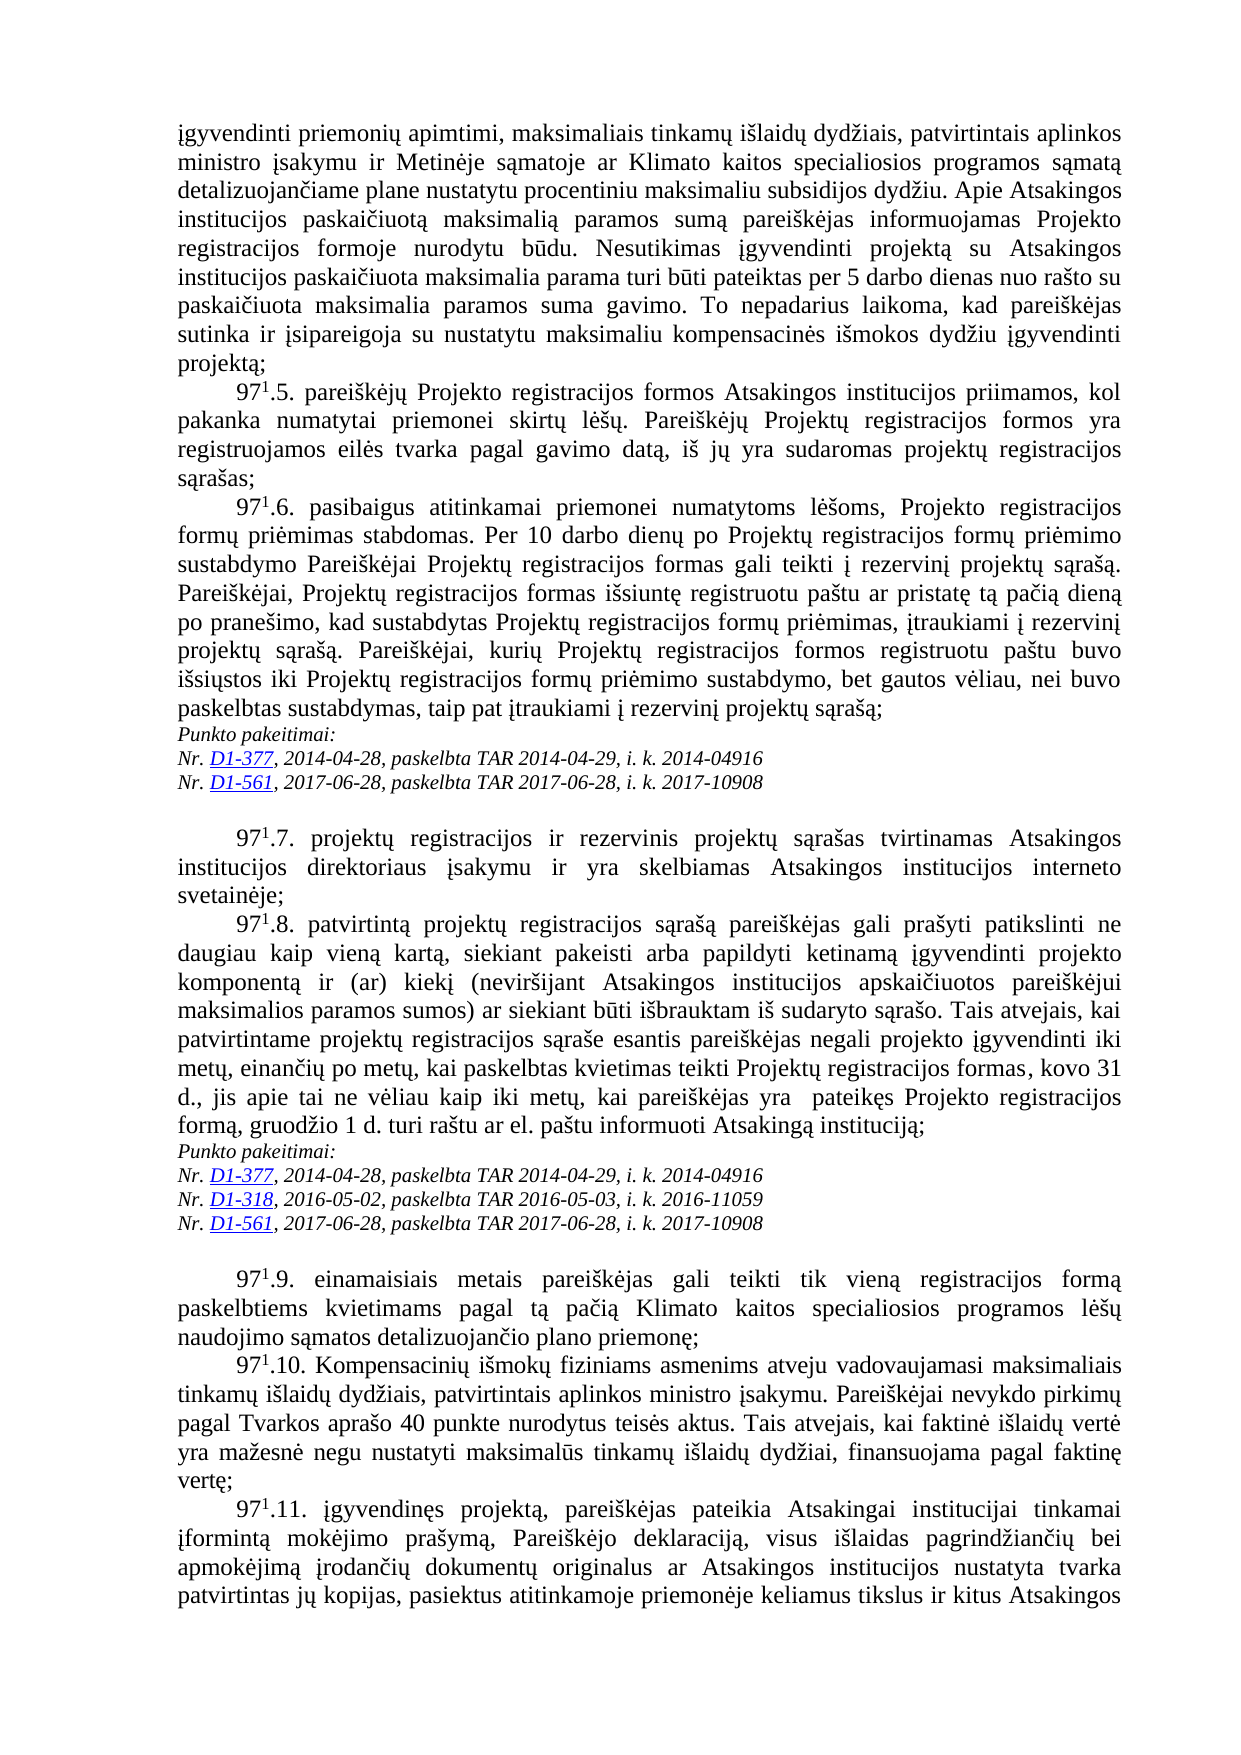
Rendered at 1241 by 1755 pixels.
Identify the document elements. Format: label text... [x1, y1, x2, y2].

text 971.6. pasibaigus atitinkamai priemonei numatytoms lėšoms, Projekto registracijos formų priėmimas stabdomas. Per 10 darbo dienų po Projektų registracijos formų priėmimo sustabdymo Pareiškėjai Projektų registracijos formas gali teikti į rezervinį projektų sąrašą. Pareiškėjai, Projektų registracijos formas išsiuntę registruotu paštu ar pristatę tą pačią dieną po pranešimo, kad sustabdytas Projektų registracijos formų priėmimas, įtraukiami į rezervinį projektų sąrašą. Pareiškėjai, kurių Projektų registracijos formos registruotu paštu buvo išsiųstos iki Projektų registracijos formų priėmimo sustabdymo, bet gautos vėliau, nei buvo paskelbtas sustabdymas, taip pat įtraukiami į rezervinį projektų sąrašą; [177, 492, 1122, 722]
text Nr. D1-561, 2017-06-28, paskelbta TAR 2017-06-28, i. k. 2017-10908 [177, 770, 1122, 794]
text Nr. D1-377, 2014-04-28, paskelbta TAR 2014-04-29, i. k. 2014-04916 [177, 746, 1122, 770]
text Nr. D1-318, 2016-05-02, paskelbta TAR 2016-05-03, i. k. 2016-11059 [177, 1187, 1122, 1211]
text Punkto pakeitimai: [177, 1139, 1122, 1163]
text įgyvendinti priemonių apimtimi, maksimaliais tinkamų išlaidų dydžiais, patvirtintais aplinkos ministro įsakymu ir Metinėje sąmatoje ar Klimato kaitos specialiosios programos sąmatą detalizuojančiame plane nustatytu procentiniu maksimaliu subsidijos dydžiu. Apie Atsakingos institucijos paskaičiuotą maksimalią paramos sumą pareiškėjas informuojamas Projekto registracijos formoje nurodytu būdu. Nesutikimas įgyvendinti projektą su Atsakingos institucijos paskaičiuota maksimalia parama turi būti pateiktas per 5 darbo dienas nuo rašto su paskaičiuota maksimalia paramos suma gavimo. To nepadarius laikoma, kad pareiškėjas sutinka ir įsipareigoja su nustatytu maksimaliu kompensacinės išmokos dydžiu įgyvendinti projektą; [177, 118, 1122, 377]
text 971.10. Kompensacinių išmokų fiziniams asmenims atveju vadovaujamasi maksimaliais tinkamų išlaidų dydžiais, patvirtintais aplinkos ministro įsakymu. Pareiškėjai nevykdo pirkimų pagal Tvarkos aprašo 40 punkte nurodytus teisės aktus. Tais atvejais, kai faktinė išlaidų vertė yra mažesnė negu nustatyti maksimalūs tinkamų išlaidų dydžiai, finansuojama pagal faktinę vertę; [177, 1350, 1122, 1494]
text Nr. D1-377, 2014-04-28, paskelbta TAR 2014-04-29, i. k. 2014-04916 [177, 1163, 1122, 1187]
text Punkto pakeitimai: [177, 722, 1122, 746]
text Nr. D1-561, 2017-06-28, paskelbta TAR 2017-06-28, i. k. 2017-10908 [177, 1211, 1122, 1235]
text 971.9. einamaisiais metais pareiškėjas gali teikti tik vieną registracijos formą paskelbtiems kvietimams pagal tą pačią Klimato kaitos specialiosios programos lėšų naudojimo sąmatos detalizuojančio plano priemonę; [177, 1264, 1122, 1350]
text 971.8. patvirtintą projektų registracijos sąrašą pareiškėjas gali prašyti patikslinti ne daugiau kaip vieną kartą, siekiant pakeisti arba papildyti ketinamą įgyvendinti projekto komponentą ir (ar) kiekį (neviršijant Atsakingos institucijos apskaičiuotos pareiškėjui maksimalios paramos sumos) ar siekiant būti išbrauktam iš sudaryto sąrašo. Tais atvejais, kai patvirtintame projektų registracijos sąraše esantis pareiškėjas negali projekto įgyvendinti iki metų, einančių po metų, kai paskelbtas kvietimas teikti Projektų registracijos formas, kovo 31 d., jis apie tai ne vėliau kaip iki metų, kai pareiškėjas yra pateikęs Projekto registracijos formą, gruodžio 1 d. turi raštu ar el. paštu informuoti Atsakingą instituciją; [177, 909, 1122, 1139]
text 971.11. įgyvendinęs projektą, pareiškėjas pateikia Atsakingai institucijai tinkamai įformintą mokėjimo prašymą, Pareiškėjo deklaraciją, visus išlaidas pagrindžiančių bei apmokėjimą įrodančių dokumentų originalus ar Atsakingos institucijos nustatyta tvarka patvirtintas jų kopijas, pasiektus atitinkamoje priemonėje keliamus tikslus ir kitus Atsakingos [177, 1494, 1122, 1609]
text 971.7. projektų registracijos ir rezervinis projektų sąrašas tvirtinamas Atsakingos institucijos direktoriaus įsakymu ir yra skelbiamas Atsakingos institucijos interneto svetainėje; [177, 823, 1122, 909]
text 971.5. pareiškėjų Projekto registracijos formos Atsakingos institucijos priimamos, kol pakanka numatytai priemonei skirtų lėšų. Pareiškėjų Projektų registracijos formos yra registruojamos eilės tvarka pagal gavimo datą, iš jų yra sudaromas projektų registracijos sąrašas; [177, 377, 1122, 492]
